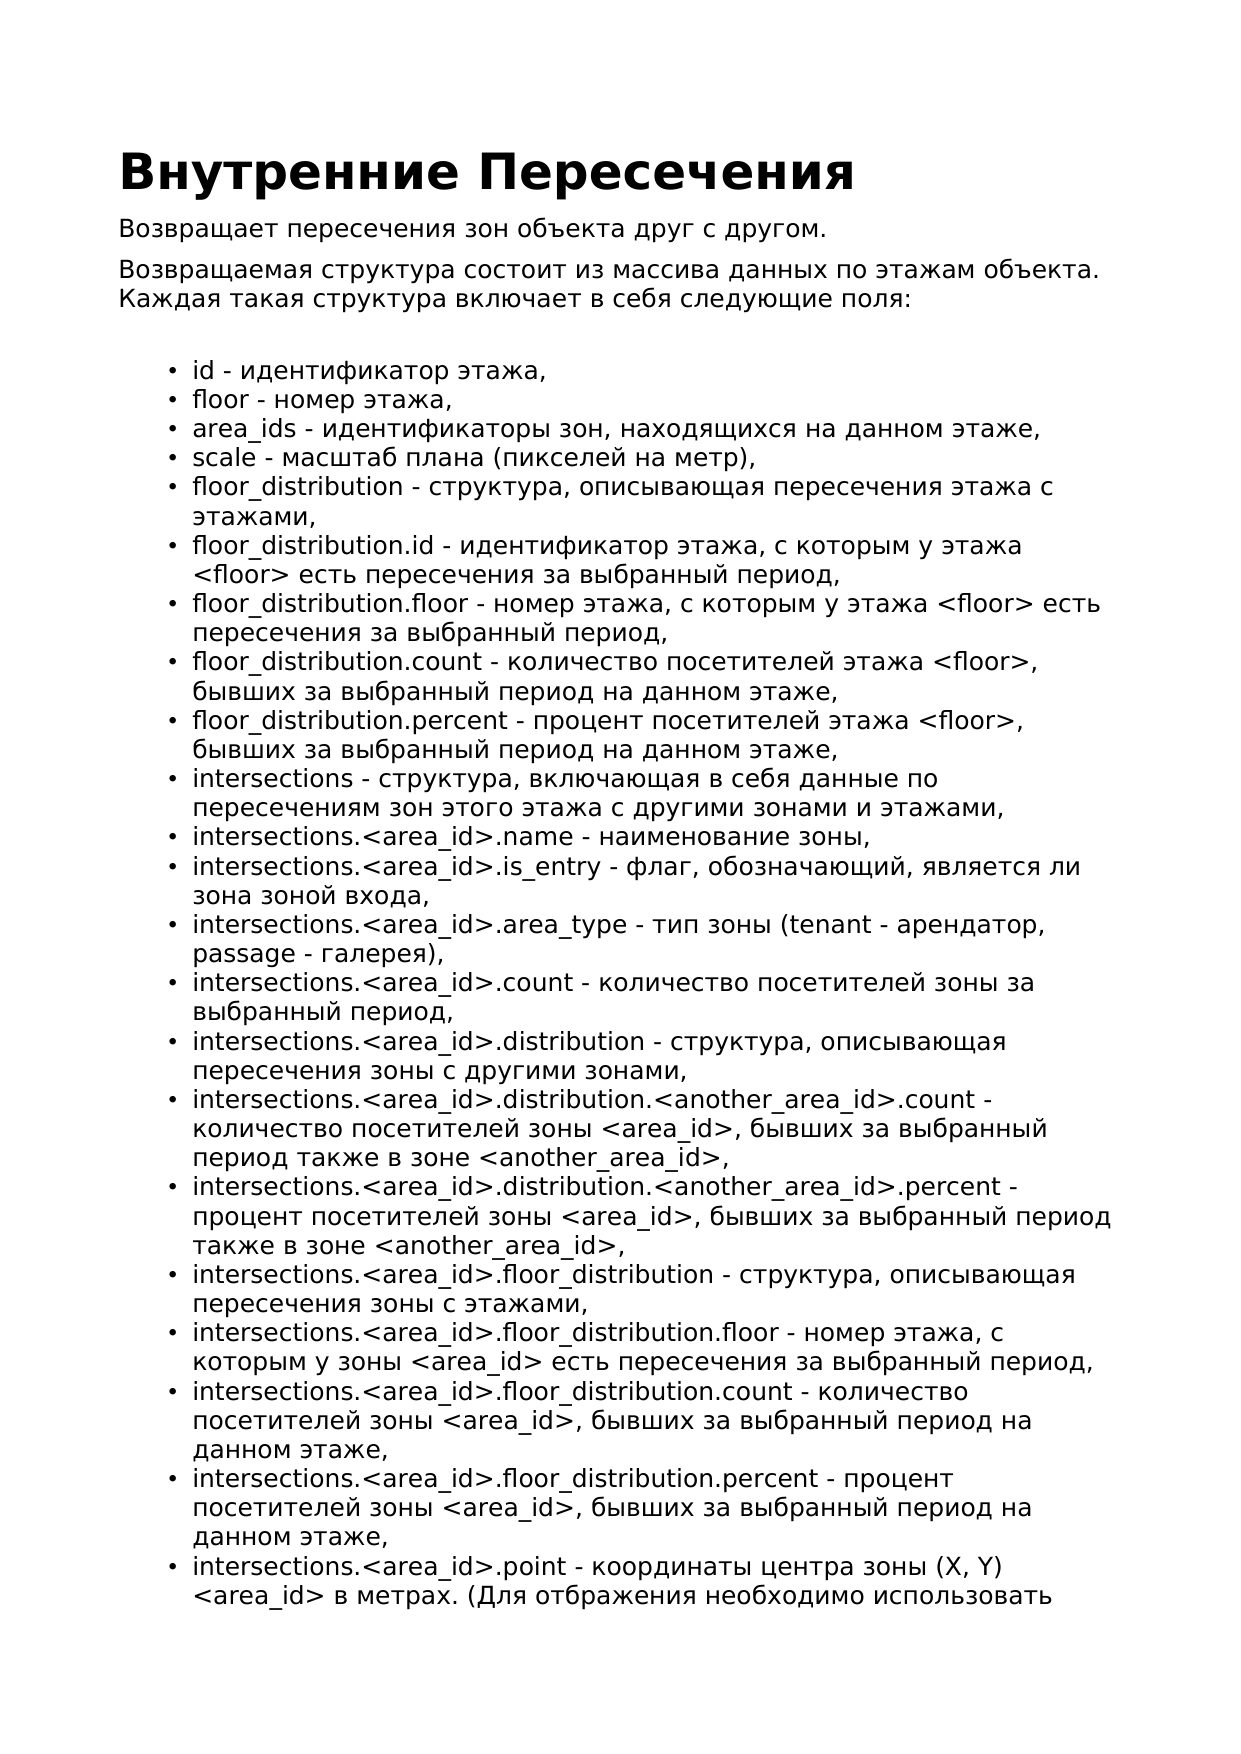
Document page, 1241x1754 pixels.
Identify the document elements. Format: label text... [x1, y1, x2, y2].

list intersections.<area_id>.floor_distribution.floor - номер этажа, с которым у зоны <area_id> есть пересечения за выбранный период, [177, 1318, 1122, 1377]
list intersections.<area_id>.point - координаты центра зоны (X, Y) <area_id> в метрах. (Для отбражения необходимо использовать [177, 1552, 1122, 1610]
list intersections.<area_id>.count - количество посетителей зоны за выбранный период, [177, 968, 1122, 1027]
list area_ids - идентификаторы зон, находящихся на данном этаже, [177, 414, 1122, 443]
list intersections.<area_id>.distribution.<another_area_id>.count - количество посетителей зоны <area_id>, бывших за выбранный период также в зоне <another_area_id>, [177, 1085, 1122, 1172]
list intersections.<area_id>.name - наименование зоны, [177, 822, 1122, 852]
subtitle Внутренние Пересечения [118, 143, 1122, 201]
list floor_distribution.count - количество посетителей этажа <floor>, бывших за выбранный период на данном этаже, [177, 647, 1122, 706]
list intersections.<area_id>.distribution - структура, описывающая пересечения зоны с другими зонами, [177, 1027, 1122, 1085]
list intersections.<area_id>.is_entry - флаг, обозначающий, является ли зона зоной входа, [177, 852, 1122, 910]
list id - идентификатор этажа, [177, 356, 1122, 385]
list intersections.<area_id>.floor_distribution - структура, описывающая пересечения зоны с этажами, [177, 1260, 1122, 1318]
list intersections.<area_id>.floor_distribution.count - количество посетителей зоны <area_id>, бывших за выбранный период на данном этаже, [177, 1377, 1122, 1464]
list floor_distribution - структура, описывающая пересечения этажа с этажами, [177, 472, 1122, 531]
text Возвращает пересечения зон объекта друг с другом. [118, 214, 1122, 243]
list floor_distribution.percent - процент посетителей этажа <floor>, бывших за выбранный период на данном этаже, [177, 706, 1122, 764]
list intersections.<area_id>.area_type - тип зоны (tenant - арендатор, passage - галерея), [177, 910, 1122, 968]
list floor_distribution.id - идентификатор этажа, с которым у этажа <floor> есть пересечения за выбранный период, [177, 531, 1122, 589]
list floor - номер этажа, [177, 385, 1122, 414]
list scale - масштаб плана (пикселей на метр), [177, 443, 1122, 472]
text Возвращаемая структура состоит из массива данных по этажам объекта. Каждая такая структура включает в себя следующие поля: [118, 256, 1122, 314]
list floor_distribution.floor - номер этажа, с которым у этажа <floor> есть пересечения за выбранный период, [177, 589, 1122, 647]
list intersections - структура, включающая в себя данные по пересечениям зон этого этажа с другими зонами и этажами, [177, 764, 1122, 822]
list intersections.<area_id>.distribution.<another_area_id>.percent - процент посетителей зоны <area_id>, бывших за выбранный период также в зоне <another_area_id>, [177, 1172, 1122, 1260]
list intersections.<area_id>.floor_distribution.percent - процент посетителей зоны <area_id>, бывших за выбранный период на данном этаже, [177, 1464, 1122, 1552]
